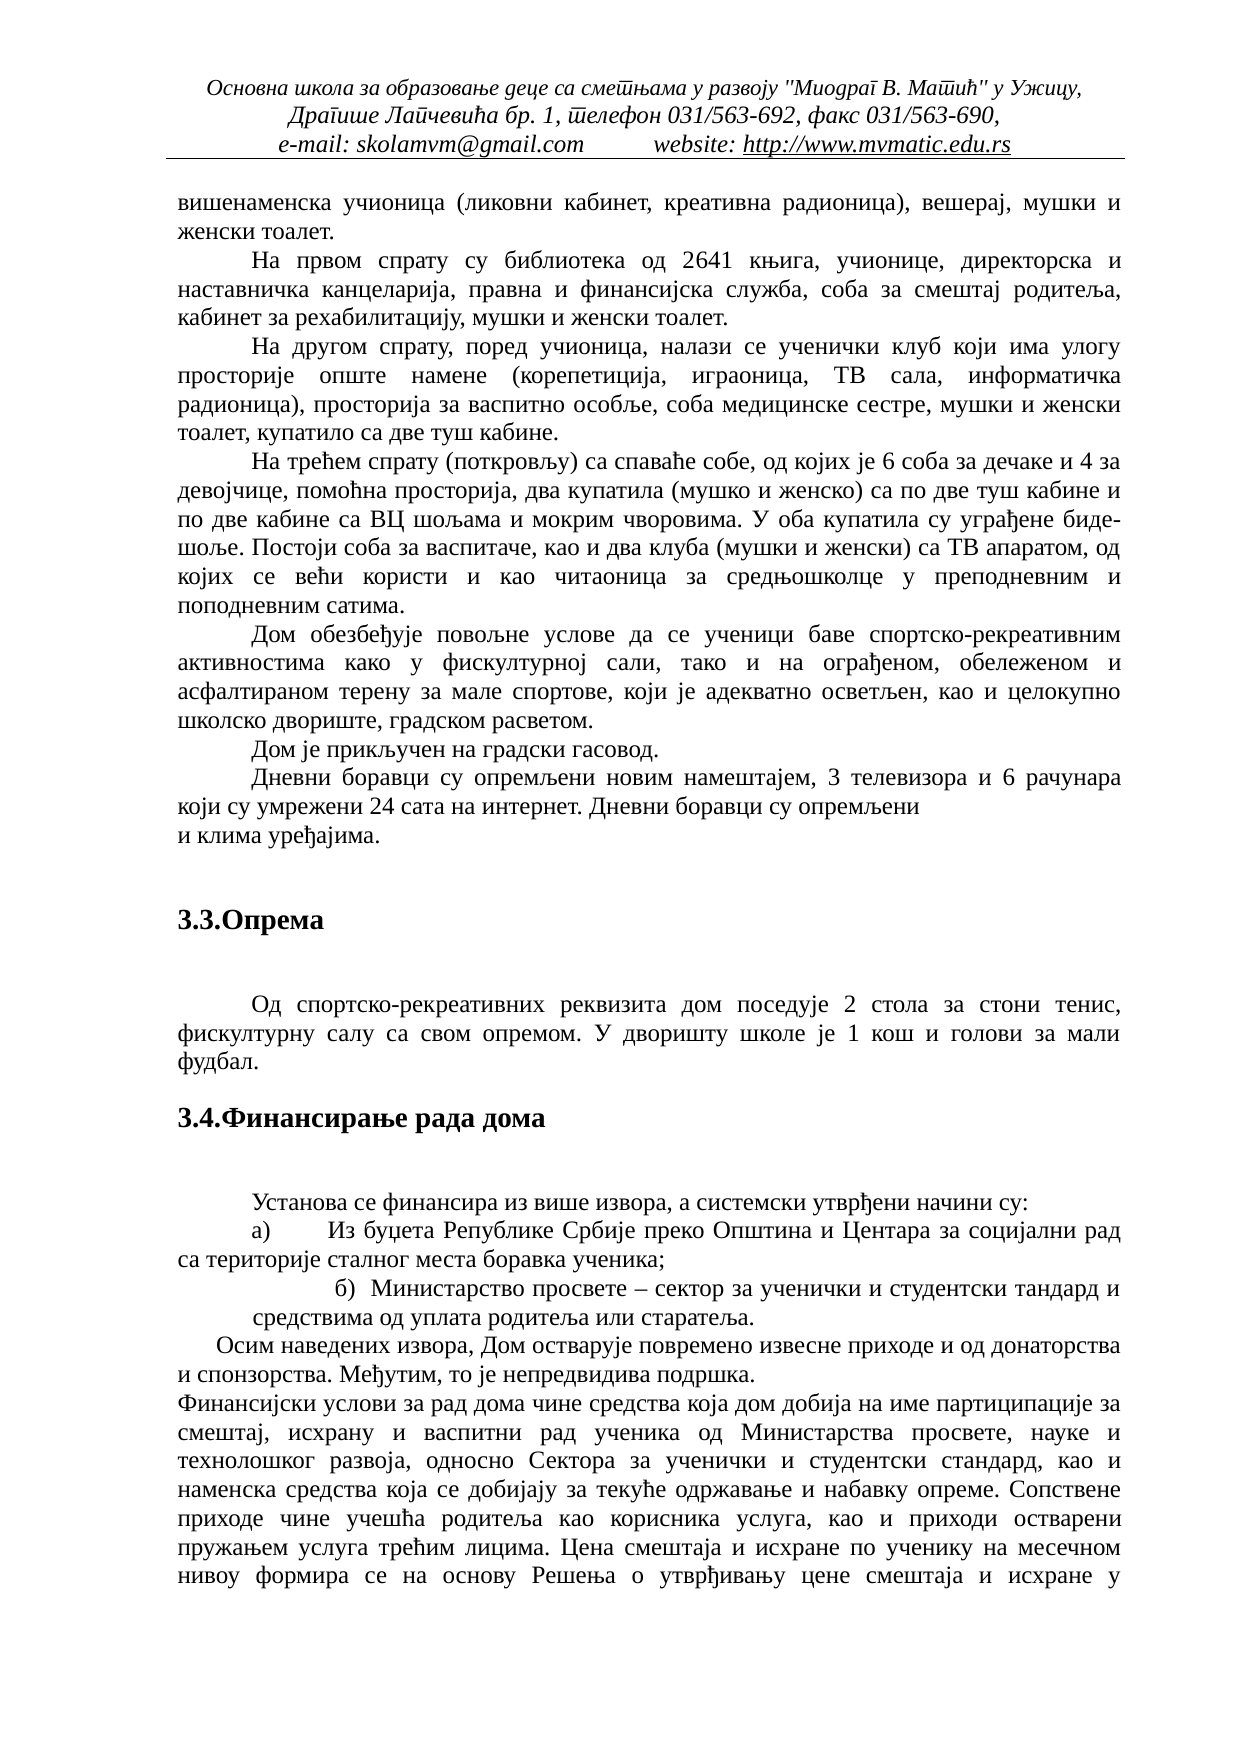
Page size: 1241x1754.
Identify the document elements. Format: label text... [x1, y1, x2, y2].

text Дом је прикључен на градски гасовод. [177, 734, 1122, 762]
text На првом спрату су библиотека од 2641 књига, учионице, директорска и наставничка канцеларија, правна и финансијска служба, соба за смештај родитеља, кабинет за рехабилитацију, мушки и женски тоалет. [177, 245, 1122, 331]
list Из буџета Републике Србије преко Општина и Центара за социјални рад са територије сталног места боравка ученика; [177, 1215, 1122, 1273]
text б) Министарство просвете – сектор за ученички и студентски тандард и средствима од уплата родитеља или старатеља. [252, 1273, 1122, 1330]
text На другом спрату, поред учионица, налази се ученички клуб који има улогу просторије опште намене (корепетиција, играоница, ТВ сала, информатичка радионица), просторија за васпитно особље, соба медицинске сестре, мушки и женски тоалет, купатило са две туш кабине. [177, 331, 1122, 446]
text На трећем спрату (поткровљу) са спаваће собе, од којих је 6 соба за дечаке и 4 за девојчице, помоћна просторија, два купатила (мушко и женско) са по две туш кабине и по две кабине са ВЦ шољама и мокрим чворовима. У оба купатила су уграђене биде-шоље. Постоји соба за васпитаче, као и два клуба (мушки и женски) са ТВ апаратом, од којих се већи користи и као читаоница за средњошколце у преподневним и поподневним сатима. [177, 446, 1122, 619]
text и клима уређајима. [177, 820, 1122, 849]
text Установа се финансира из више извора, а системски утврђени начини су: [177, 1187, 1122, 1215]
subtitle 3.4.Финансирање рада дома [177, 1100, 1122, 1134]
text вишенаменска учионица (ликовни кабинет, креативна радионица), вешерај, мушки и женски тоалет. [177, 187, 1122, 245]
subtitle 3.3.Опрема [177, 902, 1122, 936]
text Финансијски услови за рад дома чине средства која дом добија на име партиципације за смештај, исхрану и васпитни рад ученика од Министарства просвете, науке и технолошког развоја, односно Сектора за ученички и студентски стандард, као и наменскa средства која се добиjaју за текуће одржавање и набавку опреме. Сопствене приходе чине учешћа родитеља као корисника услуга, као и приходи остварени пружањем услуга трећим лицима. Цена смештаја и исхране по ученику на месечном нивоу формира се на основу Решења о утврђивању цене смештаја и исхране у [177, 1388, 1122, 1589]
text Дом обезбеђује повољне услове да се ученици баве спортско-рекреативним активностима како у фискултурној сали, тако и на ограђеном, обележеном и асфалтираном терену за мале спортове, који је адекватно осветљен, као и целокупно школско двориште, градском расветом. [177, 619, 1122, 734]
text Осим наведених извора, Дом остварује повремено извесне приходе и од донаторства и спонзорства. Међутим, то је непредвидива подршка. [177, 1330, 1122, 1388]
text Од спортско-рекреативних реквизита дом поседује 2 стола за стони тенис, фискултурну салу са свом опремом. У дворишту школе је 1 кош и голови за мали фудбал. [177, 989, 1122, 1075]
text Дневни боравци су опремљени новим намештајем, 3 телевизора и 6 рачунара који су умрежени 24 сата на интернет. Дневни боравци су опремљени [177, 762, 1122, 820]
